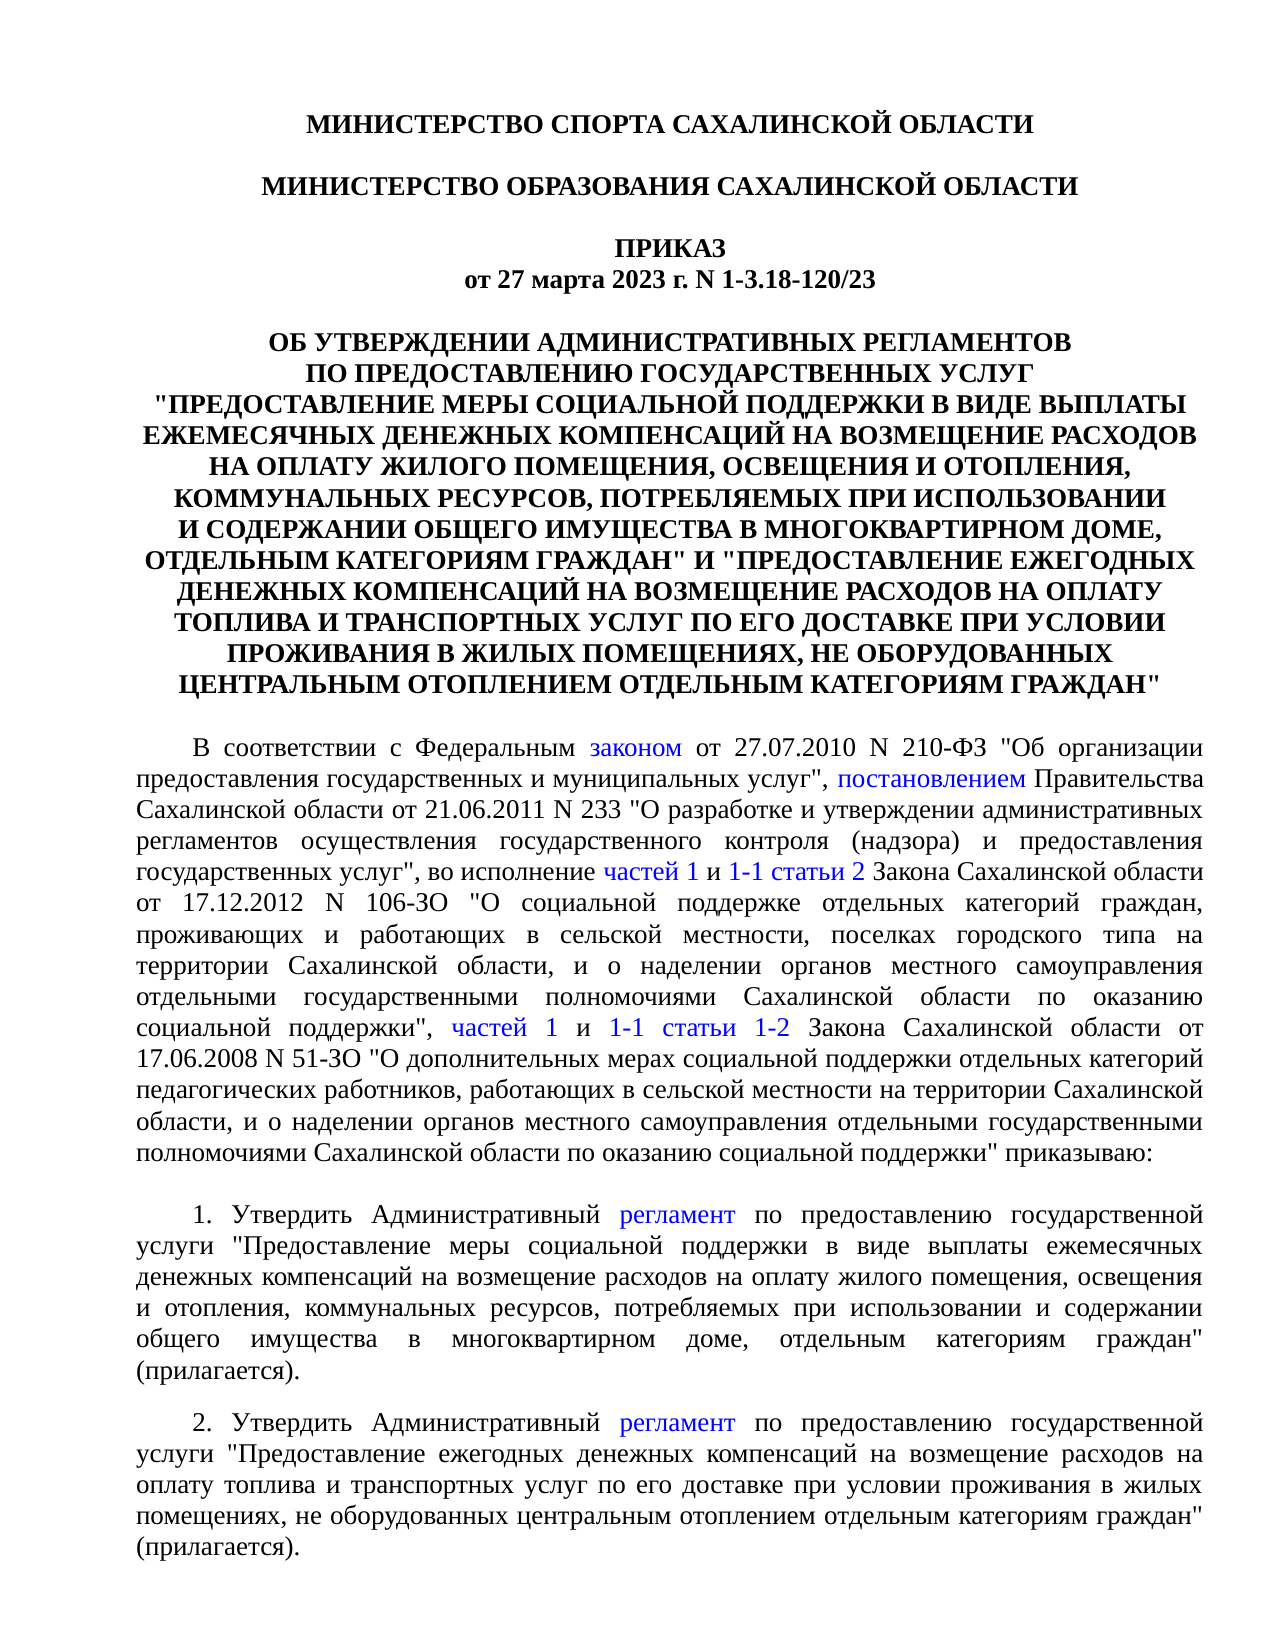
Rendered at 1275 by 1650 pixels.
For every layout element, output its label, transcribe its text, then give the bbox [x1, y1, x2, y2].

text 2. Утвердить Административный регламент по предоставлению государственной услуги "Предоставление ежегодных денежных компенсаций на возмещение расходов на оплату топлива и транспортных услуг по его доставке при условии проживания в жилых помещениях, не оборудованных центральным отоплением отдельным категориям граждан" (прилагается). [136, 1406, 1204, 1561]
text ТОПЛИВА И ТРАНСПОРТНЫХ УСЛУГ ПО ЕГО ДОСТАВКЕ ПРИ УСЛОВИИ [136, 606, 1204, 637]
text ОТДЕЛЬНЫМ КАТЕГОРИЯМ ГРАЖДАН" И "ПРЕДОСТАВЛЕНИЕ ЕЖЕГОДНЫХ [136, 544, 1204, 575]
text МИНИСТЕРСТВО ОБРАЗОВАНИЯ САХАЛИНСКОЙ ОБЛАСТИ [136, 170, 1204, 201]
text от 27 марта 2023 г. N 1-3.18-120/23 [136, 264, 1204, 295]
text КОММУНАЛЬНЫХ РЕСУРСОВ, ПОТРЕБЛЯЕМЫХ ПРИ ИСПОЛЬЗОВАНИИ [136, 482, 1204, 513]
subtitle МИНИСТЕРСТВО СПОРТА САХАЛИНСКОЙ ОБЛАСТИ [136, 108, 1204, 139]
text И СОДЕРЖАНИИ ОБЩЕГО ИМУЩЕСТВА В МНОГОКВАРТИРНОМ ДОМЕ, [136, 513, 1204, 544]
text ДЕНЕЖНЫХ КОМПЕНСАЦИЙ НА ВОЗМЕЩЕНИЕ РАСХОДОВ НА ОПЛАТУ [136, 575, 1204, 606]
text "ПРЕДОСТАВЛЕНИЕ МЕРЫ СОЦИАЛЬНОЙ ПОДДЕРЖКИ В ВИДЕ ВЫПЛАТЫ [136, 388, 1204, 419]
text ЦЕНТРАЛЬНЫМ ОТОПЛЕНИЕМ ОТДЕЛЬНЫМ КАТЕГОРИЯМ ГРАЖДАН" [136, 668, 1204, 700]
text ОБ УТВЕРЖДЕНИИ АДМИНИСТРАТИВНЫХ РЕГЛАМЕНТОВ [136, 326, 1204, 357]
text ПРОЖИВАНИЯ В ЖИЛЫХ ПОМЕЩЕНИЯХ, НЕ ОБОРУДОВАННЫХ [136, 637, 1204, 668]
text ПРИКАЗ [136, 232, 1204, 264]
text 1. Утвердить Административный регламент по предоставлению государственной услуги "Предоставление меры социальной поддержки в виде выплаты ежемесячных денежных компенсаций на возмещение расходов на оплату жилого помещения, освещения и отопления, коммунальных ресурсов, потребляемых при использовании и содержании общего имущества в многоквартирном доме, отдельным категориям граждан" (прилагается). [136, 1198, 1204, 1385]
text В соответствии с Федеральным законом от 27.07.2010 N 210-ФЗ "Об организации предоставления государственных и муниципальных услуг", постановлением Правительства Сахалинской области от 21.06.2011 N 233 "О разработке и утверждении административных регламентов осуществления государственного контроля (надзора) и предоставления государственных услуг", во исполнение частей 1 и 1-1 статьи 2 Закона Сахалинской области от 17.12.2012 N 106-ЗО "О социальной поддержке отдельных категорий граждан, проживающих и работающих в сельской местности, поселках городского типа на территории Сахалинской области, и о наделении органов местного самоуправления отдельными государственными полномочиями Сахалинской области по оказанию социальной поддержки", частей 1 и 1-1 статьи 1-2 Закона Сахалинской области от 17.06.2008 N 51-ЗО "О дополнительных мерах социальной поддержки отдельных категорий педагогических работников, работающих в сельской местности на территории Сахалинской области, и о наделении органов местного самоуправления отдельными государственными полномочиями Сахалинской области по оказанию социальной поддержки" приказываю: [136, 731, 1204, 1167]
text ПО ПРЕДОСТАВЛЕНИЮ ГОСУДАРСТВЕННЫХ УСЛУГ [136, 357, 1204, 388]
text ЕЖЕМЕСЯЧНЫХ ДЕНЕЖНЫХ КОМПЕНСАЦИЙ НА ВОЗМЕЩЕНИЕ РАСХОДОВ [136, 419, 1204, 451]
text НА ОПЛАТУ ЖИЛОГО ПОМЕЩЕНИЯ, ОСВЕЩЕНИЯ И ОТОПЛЕНИЯ, [136, 451, 1204, 482]
